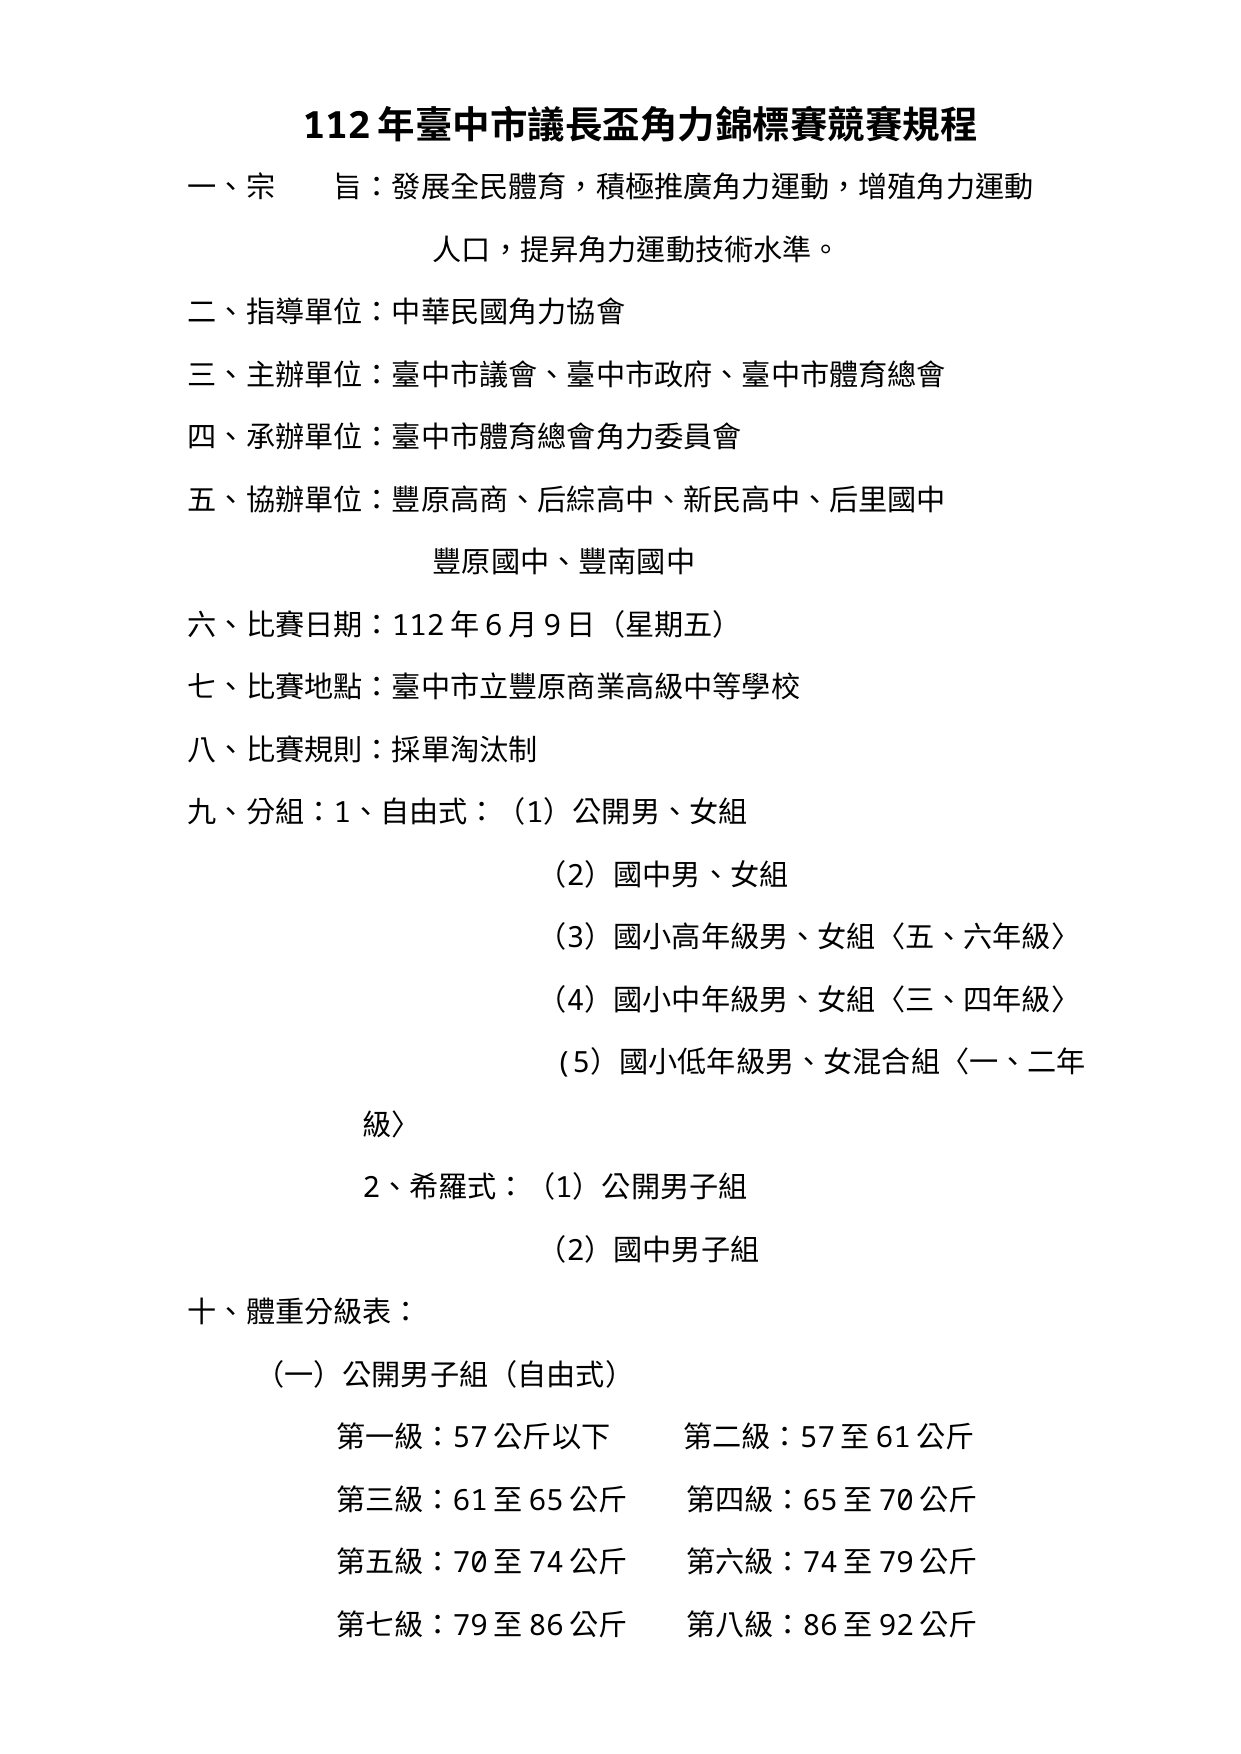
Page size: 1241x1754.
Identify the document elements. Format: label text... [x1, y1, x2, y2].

text 112年臺中市議長盃角力錦標賽競賽規程 [187, 81, 1093, 143]
text 二、指導單位：中華民國角力協會 [187, 268, 1093, 331]
text 豐原國中、豐南國中 [187, 518, 1093, 581]
text 三、主辦單位：臺中市議會、臺中市政府、臺中市體育總會 [187, 331, 1093, 393]
text （2）國中男子組 [187, 1206, 1093, 1268]
text 七、比賽地點：臺中市立豐原商業高級中等學校 [187, 643, 1093, 706]
text 四、承辦單位：臺中市體育總會角力委員會 [187, 393, 1093, 456]
text 一、宗 旨：發展全民體育，積極推廣角力運動，增殖角力運動 [187, 143, 1093, 206]
text 人口，提昇角力運動技術水準。 [187, 206, 1093, 268]
text （3）國小高年級男、女組〈五、六年級〉 [187, 893, 1093, 956]
text 六、比賽日期：112年6月9日（星期五） [187, 581, 1093, 643]
text 第五級：70至74公斤 第六級：74至79公斤 [336, 1518, 1093, 1581]
text 九、分組：1、自由式：（1）公開男、女組 [187, 768, 1093, 831]
text 第七級：79至86公斤 第八級：86至92公斤 [336, 1581, 1093, 1643]
text （一）公開男子組（自由式） [255, 1331, 1093, 1393]
text 2、希羅式：（1）公開男子組 [187, 1143, 1093, 1206]
text 第三級：61至65公斤 第四級：65至70公斤 [336, 1456, 1093, 1518]
text 第一級：57公斤以下 第二級：57至61公斤 [336, 1393, 1093, 1456]
text (5）國小低年級男、女混合組〈一、二年級〉 [187, 1018, 1093, 1143]
text （4）國小中年級男、女組〈三、四年級〉 [187, 956, 1093, 1018]
text （2）國中男、女組 [187, 831, 1093, 893]
text 八、比賽規則：採單淘汰制 [187, 706, 1093, 768]
text 十、體重分級表： [187, 1268, 1093, 1331]
text 五、協辦單位：豐原高商、后綜高中、新民高中、后里國中 [187, 456, 1093, 518]
